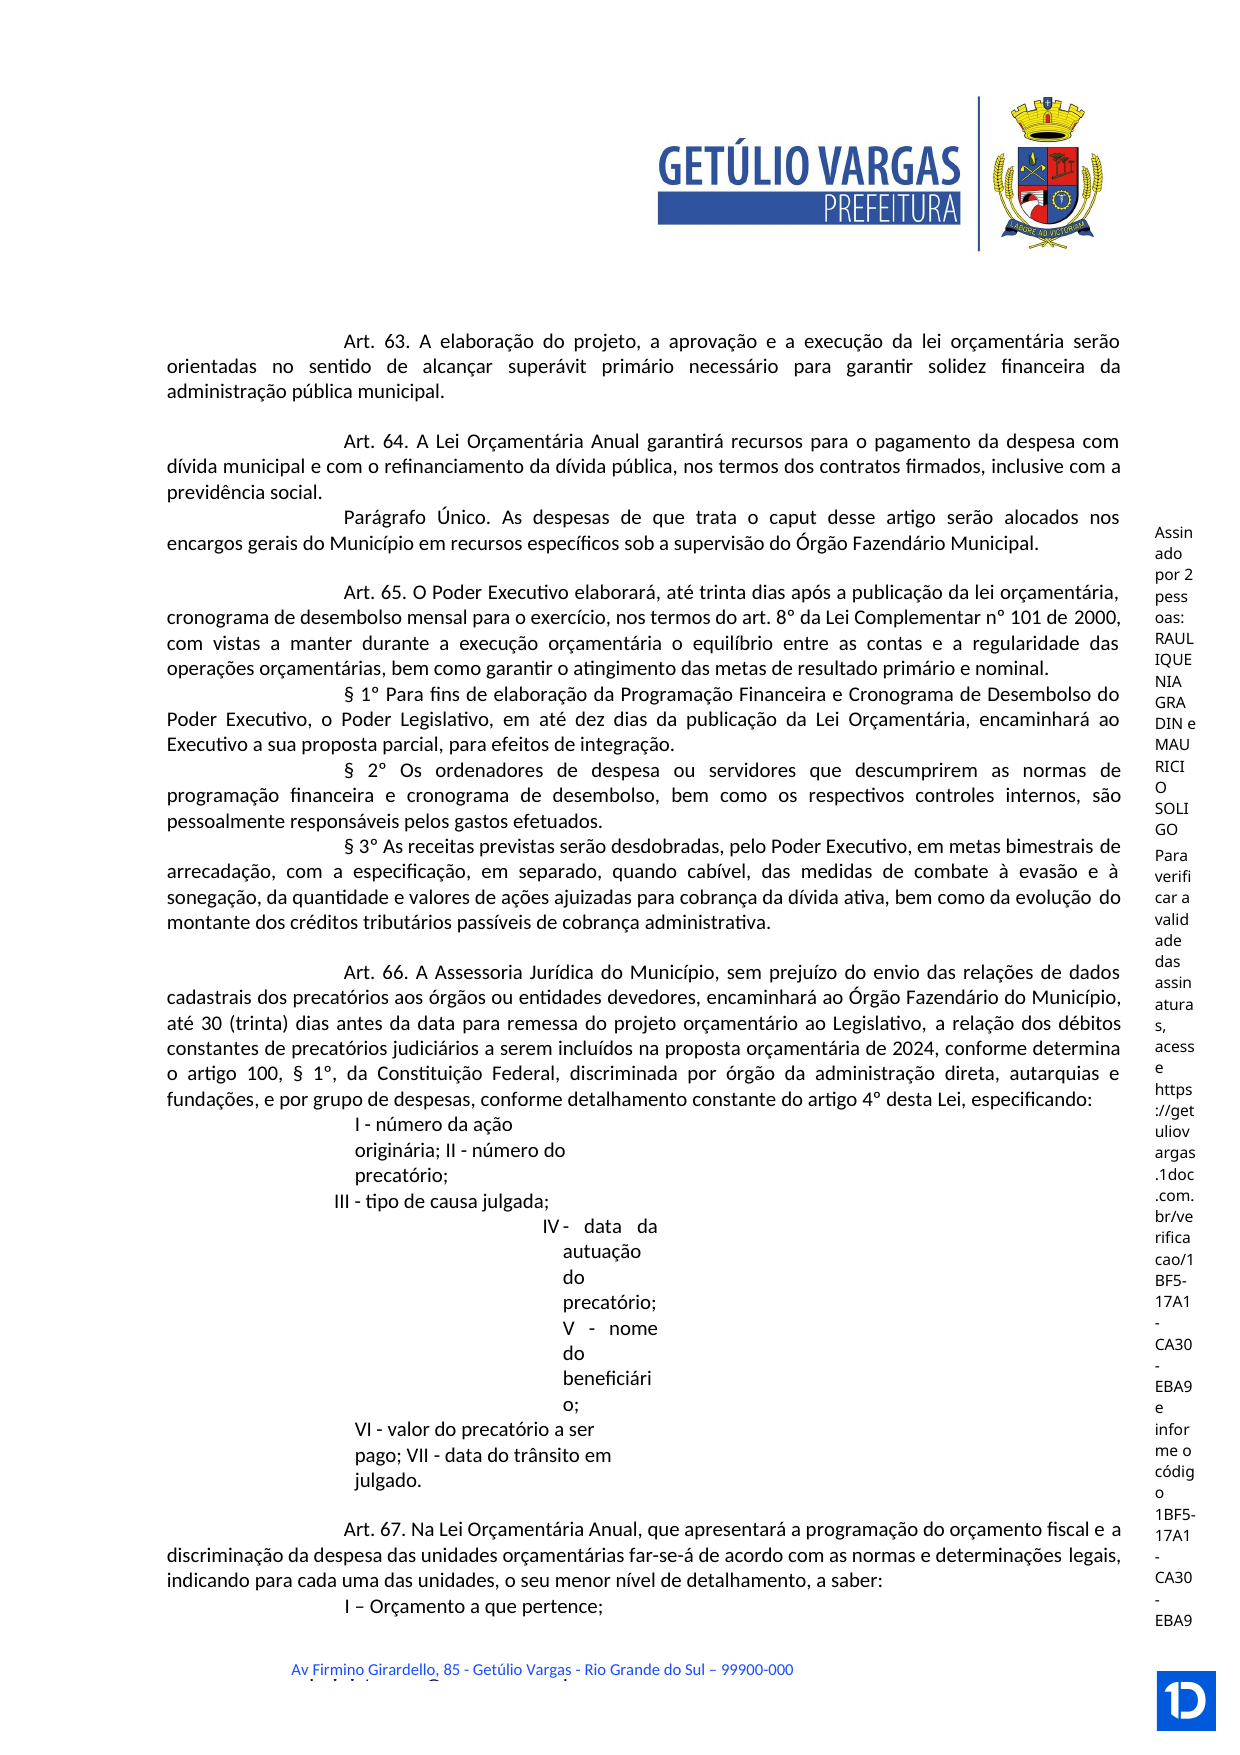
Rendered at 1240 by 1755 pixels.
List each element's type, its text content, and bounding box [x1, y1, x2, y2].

text Art. 65. O Poder Executivo elaborará, até trinta dias após a publicação da lei orçamentária, cronograma de desembolso mensal para o exercício, nos termos do art. 8º da Lei Complementar nº 101 de 2000, com vistas a manter durante a execução orçamentária o equilíbrio entre as contas e a regularidade das operações orçamentárias, bem como garantir o atingimento das metas de resultado primário e nominal. [167, 579, 1121, 681]
text Art. 63. A elaboração do projeto, a aprovação e a execução da lei orçamentária serão orientadas no sentido de alcançar superávit primário necessário para garantir solidez financeira da administração pública municipal. [167, 328, 1121, 404]
list - tipo de causa julgada; [334, 1188, 1133, 1213]
text Parágrafo Único. As despesas de que trata o caput desse artigo serão alocados nos encargos gerais do Município em recursos específicos sob a supervisão do Órgão Fazendário Municipal. [167, 504, 1121, 555]
list - data da autuação do precatório; V - nome do beneficiário; [542, 1213, 658, 1416]
text § 2º Os ordenadores de despesa ou servidores que descumprirem as normas de programação financeira e cronograma de desembolso, bem como os respectivos controles internos, são pessoalmente responsáveis pelos gastos efetuados. [167, 757, 1121, 833]
text Art. 67. Na Lei Orçamentária Anual, que apresentará a programação do orçamento fiscal e a discriminação da despesa das unidades orçamentárias far-se-á de acordo com as normas e determinações legais, indicando para cada uma das unidades, o seu menor nível de detalhamento, a saber: [167, 1517, 1121, 1593]
text Assinado por 2 pessoas: RAULIQUENIA GRADIN e MAURICIO SOLIGO [1154, 522, 1196, 840]
text § 1º Para fins de elaboração da Programação Financeira e Cronograma de Desembolso do Poder Executivo, o Poder Legislativo, em até dez dias da publicação da Lei Orçamentária, encaminhará ao Executivo a sua proposta parcial, para efeitos de integração. [167, 681, 1121, 757]
text Para verificar a validade das assinaturas, acesse https://getuliovargas.1doc.com.br/verificacao/1BF5-17A1-CA30-EBA9 e informe o código 1BF5-17A1-CA30-EBA9 [1154, 844, 1196, 1631]
text Art. 64. A Lei Orçamentária Anual garantirá recursos para o pagamento da despesa com dívida municipal e com o refinanciamento da dívida pública, nos termos dos contratos firmados, inclusive com a previdência social. [167, 428, 1121, 504]
text I - número da ação originária; II - número do precatório; [354, 1111, 603, 1188]
text Art. 66. A Assessoria Jurídica do Município, sem prejuízo do envio das relações de dados cadastrais dos precatórios aos órgãos ou entidades devedores, encaminhará ao Órgão Fazendário do Município, até 30 (trinta) dias antes da data para remessa do projeto orçamentário ao Legislativo, a relação dos débitos constantes de precatórios judiciários a serem incluídos na proposta orçamentária de 2024, conforme determina o artigo 100, § 1º, da Constituição Federal, discriminada por órgão da administração direta, autarquias e fundações, e por grupo de despesas, conforme detalhamento constante do artigo 4º desta Lei, especificando: [167, 959, 1121, 1111]
list – Orçamento a que pertence; [344, 1593, 1133, 1618]
text VI - valor do precatório a ser pago; VII - data do trânsito em julgado. [354, 1416, 646, 1493]
text § 3º As receitas previstas serão desdobradas, pelo Poder Executivo, em metas bimestrais de arrecadação, com a especificação, em separado, quando cabível, das medidas de combate à evasão e à sonegação, da quantidade e valores de ações ajuizadas para cobrança da dívida ativa, bem como da evolução do montante dos créditos tributários passíveis de cobrança administrativa. [167, 833, 1121, 935]
